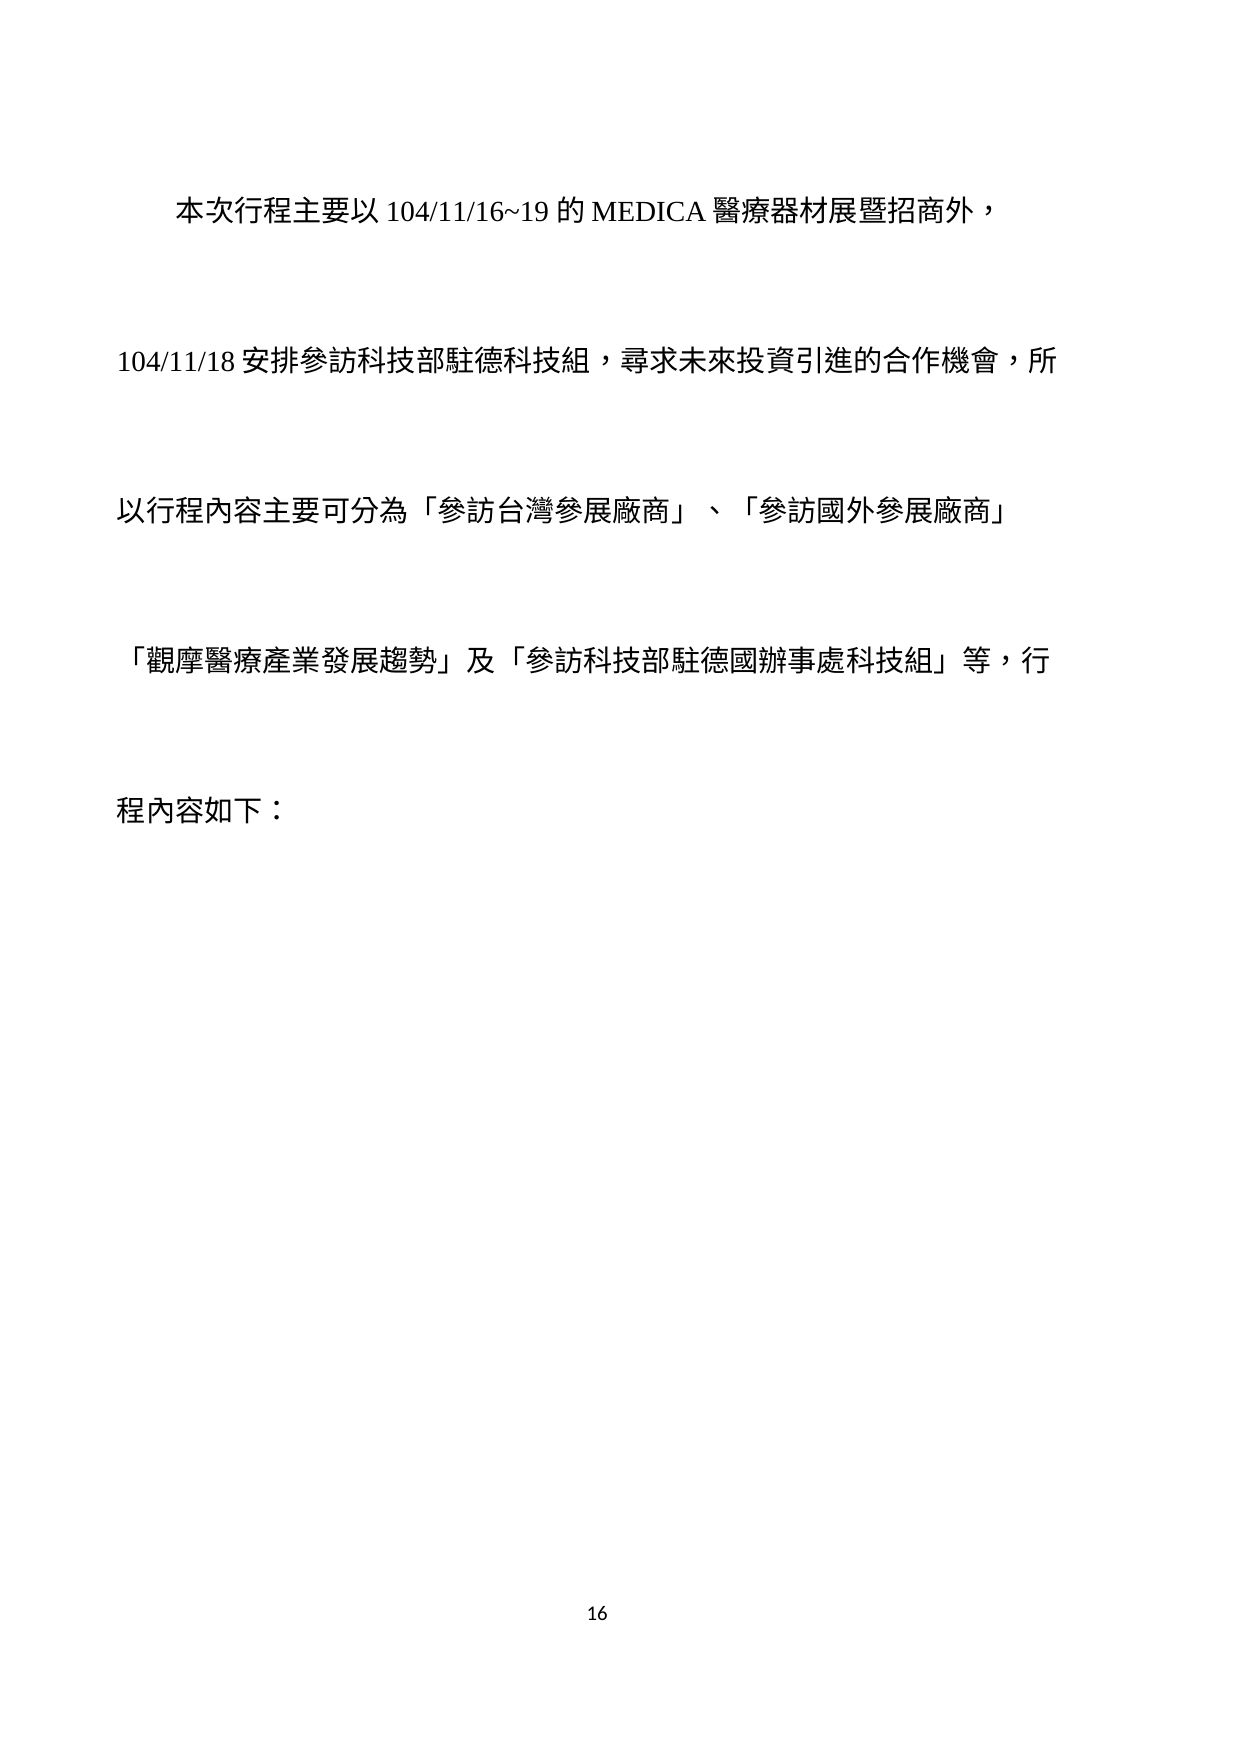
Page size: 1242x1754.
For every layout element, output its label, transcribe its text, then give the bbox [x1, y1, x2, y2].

text 本次行程主要以104/11/16~19 的MEDICA醫療器材展暨招商外，104/11/18安排參訪科技部駐德科技組，尋求未來投資引進的合作機會，所以行程內容主要可分為「參訪台灣參展廠商」、「參訪國外參展廠商」「觀摩醫療產業發展趨勢」及「參訪科技部駐德國辦事處科技組」等，行程內容如下： [117, 171, 1077, 846]
